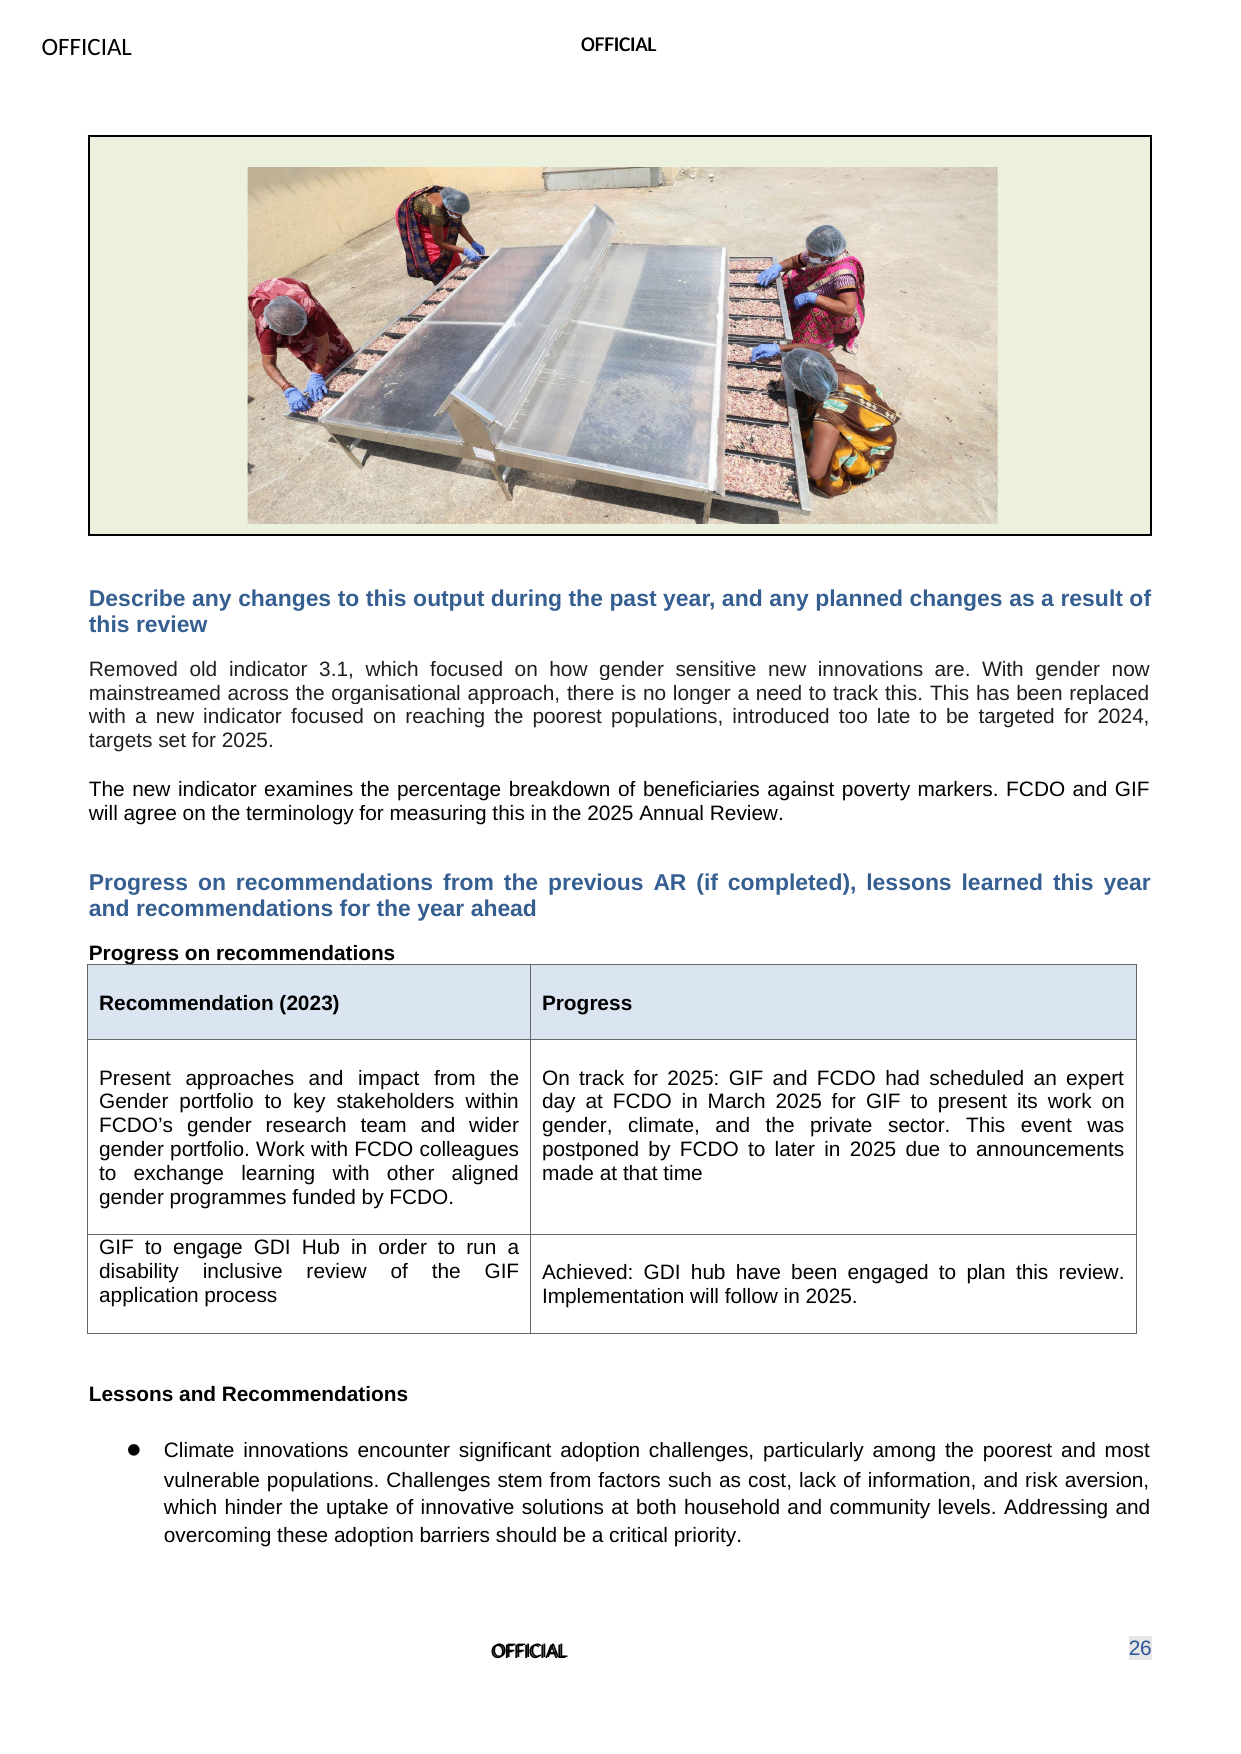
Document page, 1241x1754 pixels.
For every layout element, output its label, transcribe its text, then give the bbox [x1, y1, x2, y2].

list Climate innovations encounter significant adoption challenges, particularly among the poorest and most vulnerable populations. Challenges stem from factors such as cost, lack of information, and risk aversion, which hinder the uptake of innovative solutions at both household and community levels. Addressing and overcoming these adoption barriers should be a critical priority. [126, 1433, 1152, 1547]
text Removed old indicator 3.1, which focused on how gender sensitive new innovations are. With gender now mainstreamed across the organisational approach, there is no longer a need to track this. This has been replaced with a new indicator focused on reaching the poorest populations, introduced too late to be targeted for 2024, targets set for 2025. [89, 656, 1152, 752]
table_cell Achieved: GDI hub have been engaged to plan this review. Implementation will follow in 2025. [531, 1235, 1136, 1333]
text Progress on recommendations from the previous AR (if completed), lessons learned this year and recommendations for the year ahead [89, 869, 1152, 922]
table_header [90, 137, 1150, 534]
table_header Recommendation (2023) [88, 965, 530, 1039]
text Progress on recommendations [89, 940, 1152, 964]
table_cell GIF to engage GDI Hub in order to run a disability inclusive review of the GIF application process [88, 1235, 530, 1333]
table_cell On track for 2025: GIF and FCDO had scheduled an expert day at FCDO in March 2025 for GIF to present its work on gender, climate, and the private sector. This event was postponed by FCDO to later in 2025 due to announcements made at that time [531, 1040, 1136, 1234]
table_header Progress [531, 965, 1136, 1039]
text The new indicator examines the percentage breakdown of beneficiaries against poverty markers. FCDO and GIF will agree on the terminology for measuring this in the 2025 Annual Review. [89, 777, 1152, 825]
table_cell Present approaches and impact from the Gender portfolio to key stakeholders within FCDO’s gender research team and wider gender portfolio. Work with FCDO colleagues to exchange learning with other aligned gender programmes funded by FCDO. [88, 1040, 530, 1234]
subtitle Describe any changes to this output during the past year, and any planned changes as a result of this review [89, 585, 1152, 638]
text Lessons and Recommendations [89, 1382, 1152, 1406]
